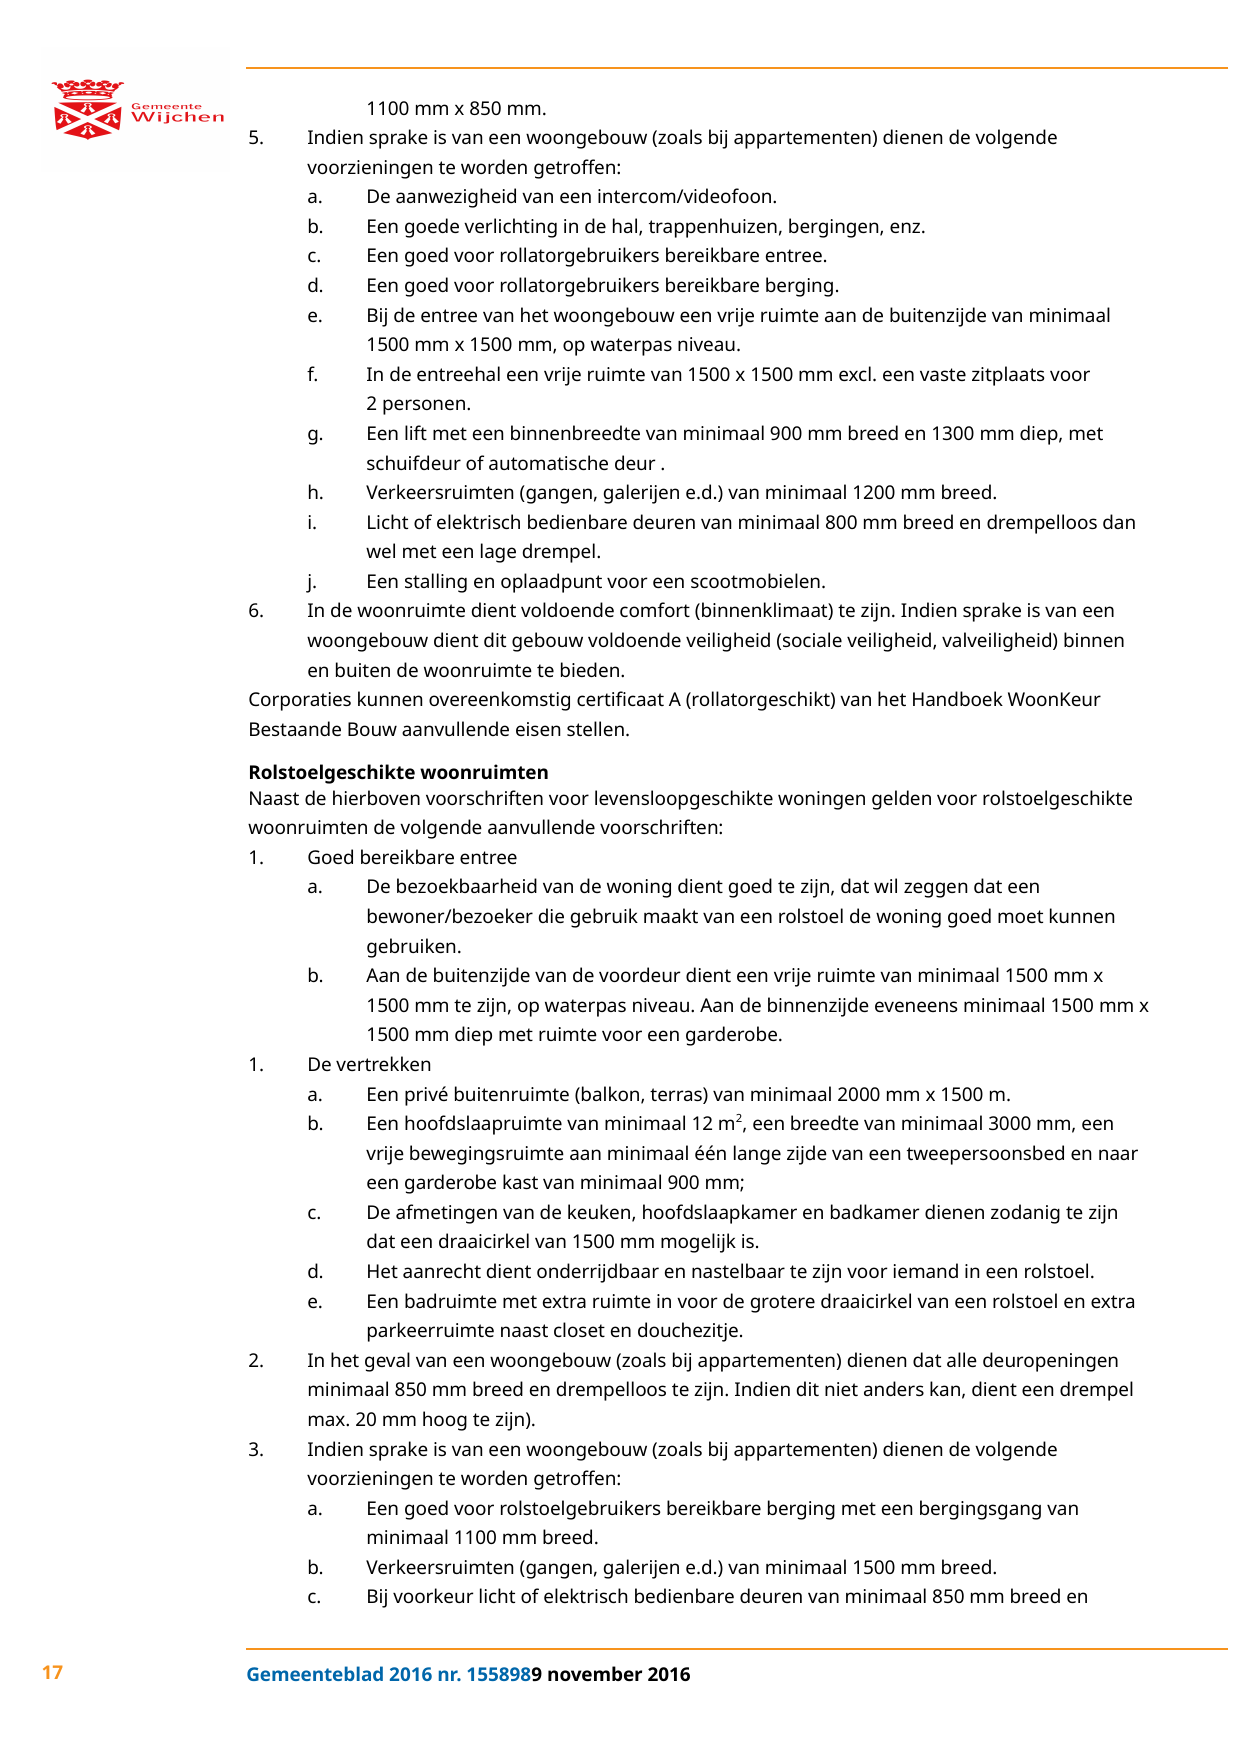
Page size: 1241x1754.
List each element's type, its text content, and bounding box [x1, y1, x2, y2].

list Bij voorkeur licht of elektrisch bedienbare deuren van minimaal 850 mm breed en [307, 1584, 1152, 1609]
list Een lift met een binnenbreedte van minimaal 900 mm breed en 1300 mm diep, met schuifdeur of automatische deur . [307, 420, 1152, 476]
list De bezoekbaarheid van de woning dient goed te zijn, dat wil zeggen dat een bewoner/bezoeker die gebruik maakt van een rolstoel de woning goed moet kunnen gebruiken. [307, 874, 1152, 958]
list De aanwezigheid van een intercom/videofoon. [307, 183, 1152, 209]
list Indien sprake is van een woongebouw (zoals bij appartementen) dienen de volgende voorzieningen te worden getroffen: [248, 124, 1152, 180]
list Indien sprake is van een woongebouw (zoals bij appartementen) dienen de volgende voorzieningen te worden getroffen: [248, 1436, 1152, 1491]
list In de woonruimte dient voldoende comfort (binnenklimaat) te zijn. Indien sprake is van een woongebouw dient dit gebouw voldoende veiligheid (sociale veiligheid, valveiligheid) binnen en buiten de woonruimte te bieden. [248, 598, 1152, 683]
list Aan de buitenzijde van de voordeur dient een vrije ruimte van minimaal 1500 mm x 1500 mm te zijn, op waterpas niveau. Aan de binnenzijde eveneens minimaal 1500 mm x 1500 mm diep met ruimte voor een garderobe. [307, 962, 1152, 1047]
list Een goed voor rolstoelgebruikers bereikbare berging met een bergingsgang van minimaal 1100 mm breed. [307, 1495, 1152, 1550]
list Een badruimte met extra ruimte in voor de grotere draaicirkel van een rolstoel en extra parkeerruimte naast closet en douchezitje. [307, 1288, 1152, 1343]
list In het geval van een woongebouw (zoals bij appartementen) dienen dat alle deuropeningen minimaal 850 mm breed en drempelloos te zijn. Indien dit niet anders kan, dient een drempel max. 20 mm hoog te zijn). [248, 1347, 1152, 1432]
list Verkeersruimten (gangen, galerijen e.d.) van minimaal 1500 mm breed. [307, 1554, 1152, 1580]
list De vertrekken [248, 1051, 1152, 1077]
list Bij de entree van het woongebouw een vrije ruimte aan de buitenzijde van minimaal 1500 mm x 1500 mm, op waterpas niveau. [307, 302, 1152, 357]
list Een goed voor rollatorgebruikers bereikbare berging. [307, 272, 1152, 298]
text Rolstoelgeschikte woonruimten [248, 759, 1152, 785]
list Verkeersruimten (gangen, galerijen e.d.) van minimaal 1200 mm breed. [307, 479, 1152, 505]
text Naast de hierboven voorschriften voor levensloopgeschikte woningen gelden voor rolstoelgeschikte woonruimten de volgende aanvullende voorschriften: [248, 785, 1152, 840]
text Corporaties kunnen overeenkomstig certificaat A (rollatorgeschikt) van het Handboek WoonKeur Bestaande Bouw aanvullende eisen stellen. [248, 686, 1152, 742]
list Het aanrecht dient onderrijdbaar en nastelbaar te zijn voor iemand in een rolstoel. [307, 1258, 1152, 1284]
list In de entreehal een vrije ruimte van 1500 x 1500 mm excl. een vaste zitplaats voor 2 personen. [307, 361, 1152, 416]
list Goed bereikbare entree [248, 844, 1152, 870]
list Licht of elektrisch bedienbare deuren van minimaal 800 mm breed en drempelloos dan wel met een lage drempel. [307, 509, 1152, 564]
list Een privé buitenruimte (balkon, terras) van minimaal 2000 mm x 1500 m. [307, 1081, 1152, 1106]
list Een hoofdslaapruimte van minimaal 12 m2, een breedte van minimaal 3000 mm, een vrije bewegingsruimte aan minimaal één lange zijde van een tweepersoonsbed en naar een garderobe kast van minimaal 900 mm; [307, 1110, 1152, 1195]
picture [41, 47, 231, 172]
list Een goed voor rollatorgebruikers bereikbare entree. [307, 243, 1152, 268]
list De afmetingen van de keuken, hoofdslaapkamer en badkamer dienen zodanig te zijn dat een draaicirkel van 1500 mm mogelijk is. [307, 1199, 1152, 1254]
list Een stalling en oplaadpunt voor een scootmobielen. [307, 568, 1152, 594]
list 1100 mm x 850 mm. [307, 95, 1152, 121]
list Een goede verlichting in de hal, trappenhuizen, bergingen, enz. [307, 213, 1152, 239]
